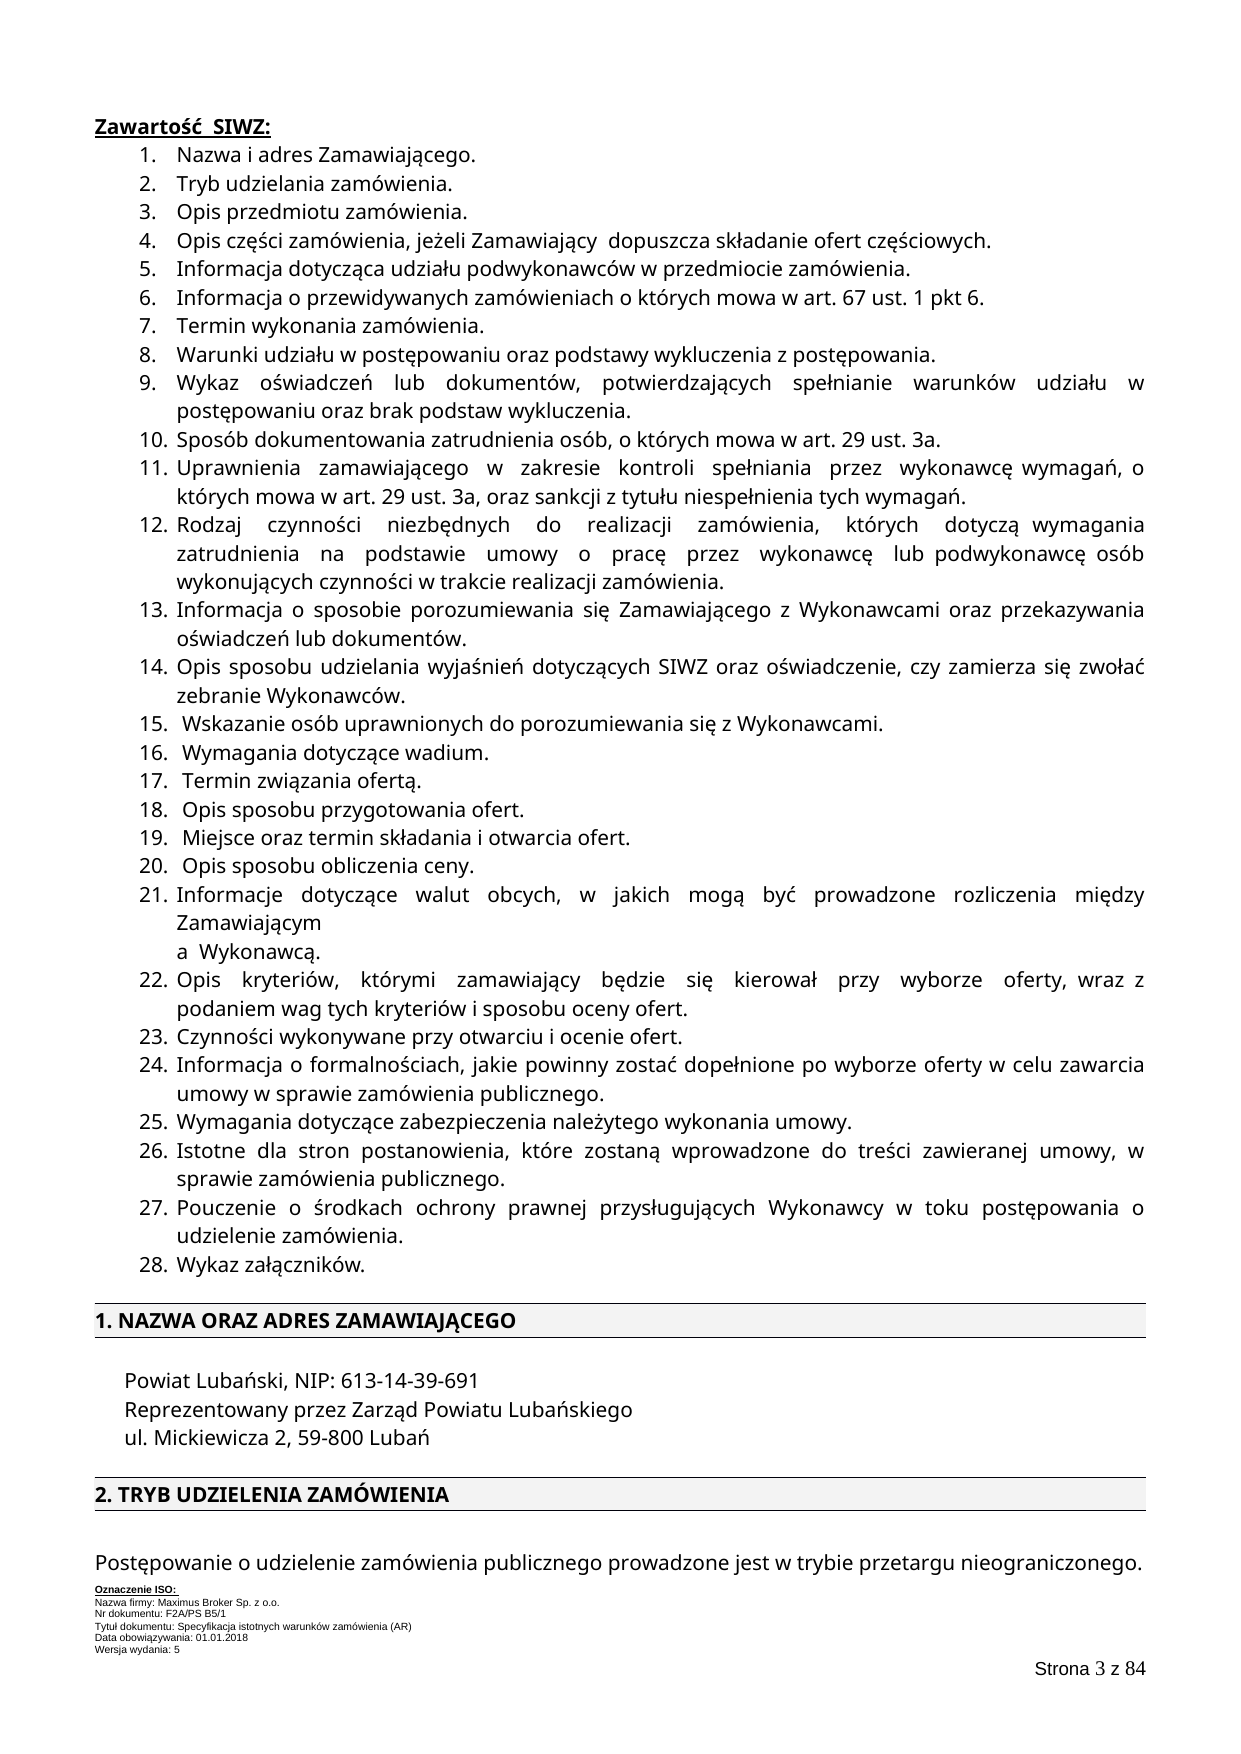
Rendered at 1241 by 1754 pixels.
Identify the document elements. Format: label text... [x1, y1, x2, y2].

list Termin związania ofertą. [139, 766, 1146, 795]
list Termin wykonania zamówienia. [139, 311, 1146, 340]
list Rodzaj czynności niezbędnych do realizacji zamówienia, których dotyczą wymagania zatrudnienia na podstawie umowy o pracę przez wykonawcę lub podwykonawcę osób wykonujących czynności w trakcie realizacji zamówienia. [139, 510, 1146, 596]
list Wymagania dotyczące wadium. [139, 738, 1146, 766]
list Tryb udzielania zamówienia. [139, 169, 1146, 197]
text ul. Mickiewicza 2, 59-800 Lubań [124, 1423, 1146, 1452]
list Opis sposobu obliczenia ceny. [139, 852, 1146, 880]
list Opis kryteriów, którymi zamawiający będzie się kierował przy wyborze oferty, wraz z podaniem wag tych kryteriów i sposobu oceny ofert. [139, 965, 1146, 1022]
list Wskazanie osób uprawnionych do porozumiewania się z Wykonawcami. [139, 709, 1146, 738]
list Informacja o sposobie porozumiewania się Zamawiającego z Wykonawcami oraz przekazywania oświadczeń lub dokumentów. [139, 596, 1146, 652]
list Informacja o formalnościach, jakie powinny zostać dopełnione po wyborze oferty w celu zawarcia umowy w sprawie zamówienia publicznego. [139, 1051, 1146, 1107]
list Miejsce oraz termin składania i otwarcia ofert. [139, 823, 1146, 852]
text Zawartość SIWZ: [94, 112, 1146, 141]
list Wymagania dotyczące zabezpieczenia należytego wykonania umowy. [139, 1107, 1146, 1136]
list Pouczenie o środkach ochrony prawnej przysługujących Wykonawcy w toku postępowania o udzielenie zamówienia. [139, 1193, 1146, 1250]
list Informacje dotyczące walut obcych, w jakich mogą być prowadzone rozliczenia między Zamawiającym a Wykonawcą. [139, 880, 1146, 965]
list Opis przedmiotu zamówienia. [139, 197, 1146, 226]
list Opis sposobu przygotowania ofert. [139, 795, 1146, 823]
list Czynności wykonywane przy otwarciu i ocenie ofert. [139, 1022, 1146, 1051]
list Opis sposobu udzielania wyjaśnień dotyczących SIWZ oraz oświadczenie, czy zamierza się zwołać zebranie Wykonawców. [139, 652, 1146, 709]
list Istotne dla stron postanowienia, które zostaną wprowadzone do treści zawieranej umowy, w sprawie zamówienia publicznego. [139, 1136, 1146, 1193]
text Postępowanie o udzielenie zamówienia publicznego prowadzone jest w trybie przetargu nieograniczonego. [94, 1548, 1146, 1576]
list Informacja o przewidywanych zamówieniach o których mowa w art. 67 ust. 1 pkt 6. [139, 283, 1146, 311]
list Warunki udziału w postępowaniu oraz podstawy wykluczenia z postępowania. [139, 340, 1146, 368]
list Nazwa i adres Zamawiającego. [139, 141, 1146, 169]
subtitle 2. TRYB UDZIELENIA ZAMÓWIENIA [94, 1478, 1146, 1511]
list Sposób dokumentowania zatrudnienia osób, o których mowa w art. 29 ust. 3a. [139, 425, 1146, 453]
text Reprezentowany przez Zarząd Powiatu Lubańskiego [124, 1395, 1146, 1423]
text Powiat Lubański, NIP: 613-14-39-691 [124, 1366, 1146, 1395]
list Wykaz oświadczeń lub dokumentów, potwierdzających spełnianie warunków udziału w postępowaniu oraz brak podstaw wykluczenia. [139, 368, 1146, 425]
list Opis części zamówienia, jeżeli Zamawiający dopuszcza składanie ofert częściowych. [139, 226, 1146, 254]
list Wykaz załączników. [139, 1250, 1146, 1278]
subtitle 1. NAZWA ORAZ ADRES ZAMAWIAJĄCEGO [94, 1304, 1146, 1338]
list Informacja dotycząca udziału podwykonawców w przedmiocie zamówienia. [139, 254, 1146, 283]
list Uprawnienia zamawiającego w zakresie kontroli spełniania przez wykonawcę wymagań, o których mowa w art. 29 ust. 3a, oraz sankcji z tytułu niespełnienia tych wymagań. [139, 453, 1146, 510]
